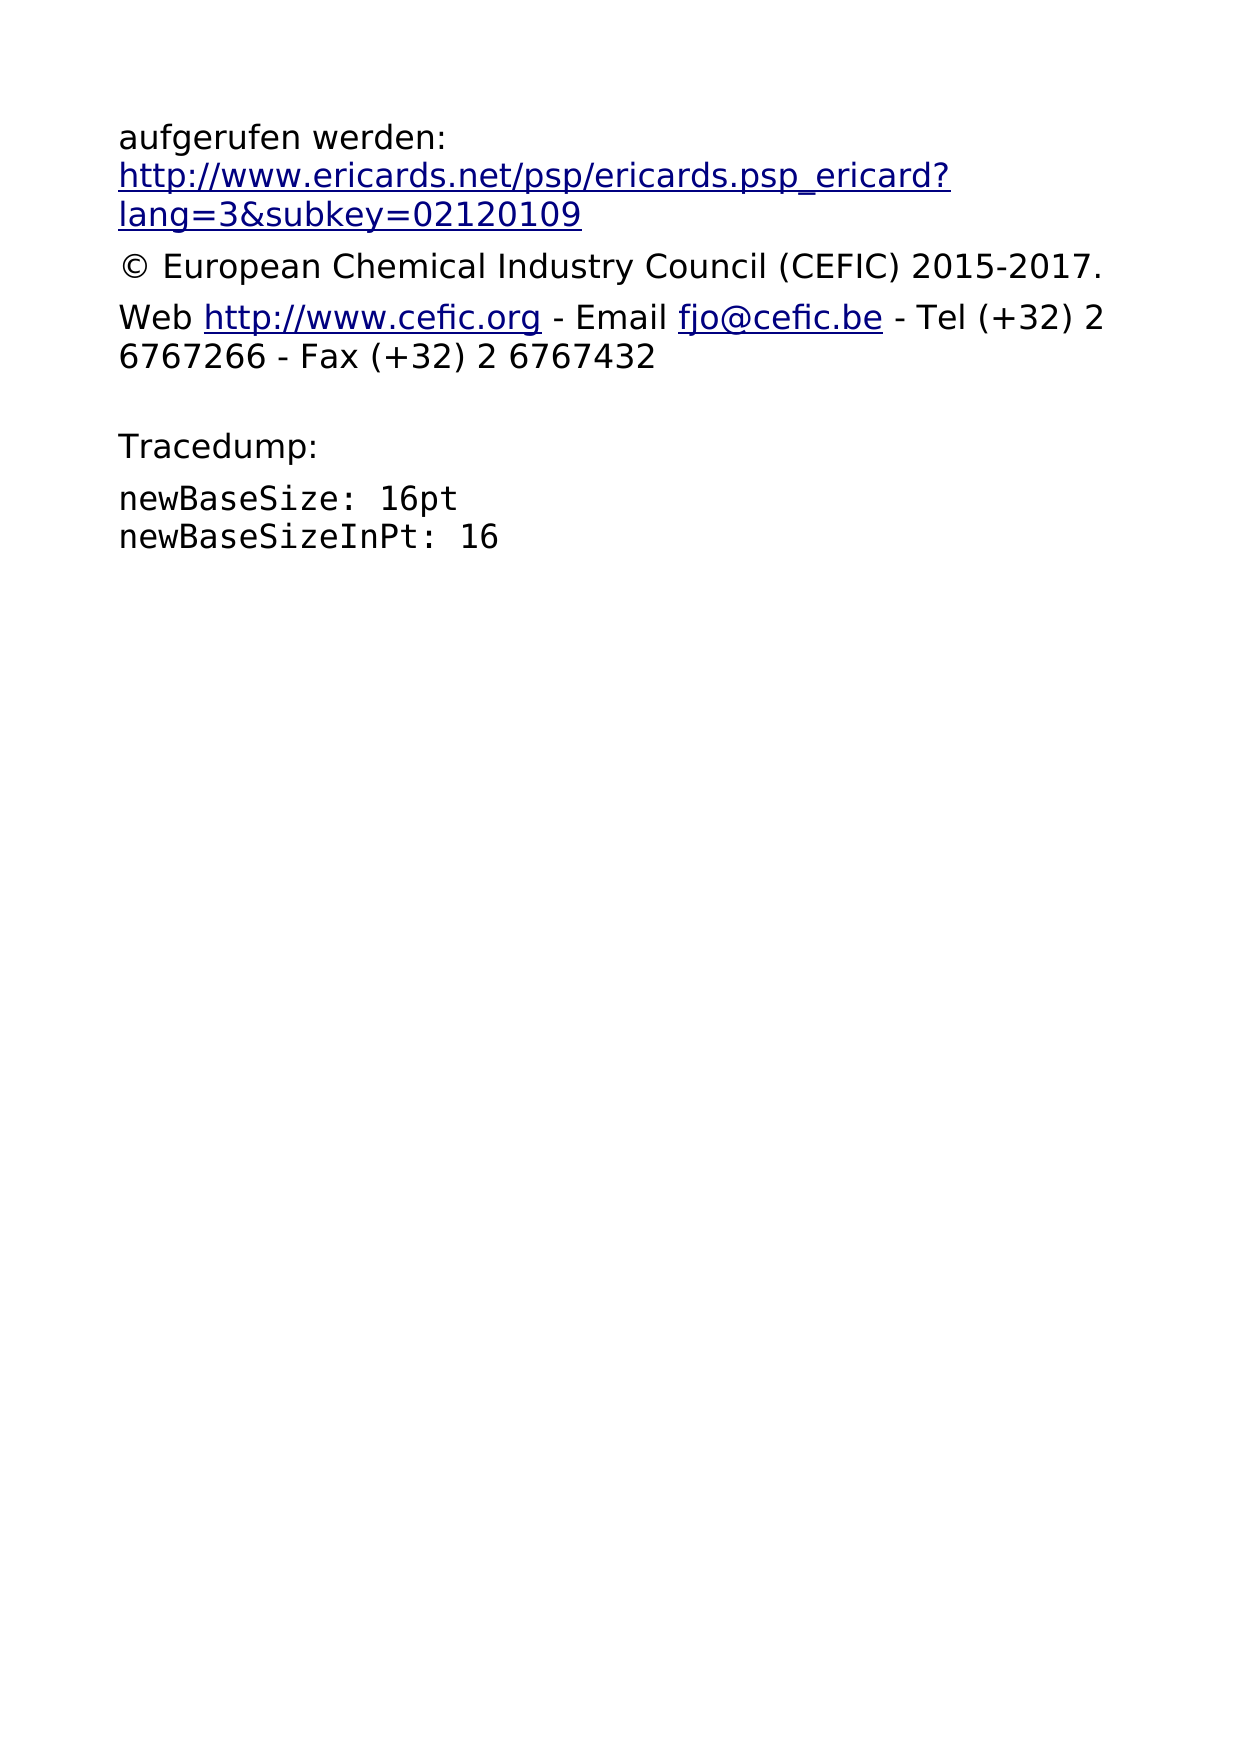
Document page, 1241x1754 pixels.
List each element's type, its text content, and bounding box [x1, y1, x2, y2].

text Web http://www.cefic.org - Email fjo@cefic.be - Tel (+32) 2 6767266 - Fax (+32) 2 6767432 [118, 298, 1122, 376]
text Tracedump: [118, 389, 1122, 466]
text © European Chemical Industry Council (CEFIC) 2015-2017. [118, 247, 1122, 286]
text newBaseSize: 16pt newBaseSizeInPt: 16 [118, 479, 1122, 557]
text aufgerufen werden: http://www.ericards.net/psp/ericards.psp_ericard?lang=3&subkey=02120109 [118, 118, 1122, 235]
